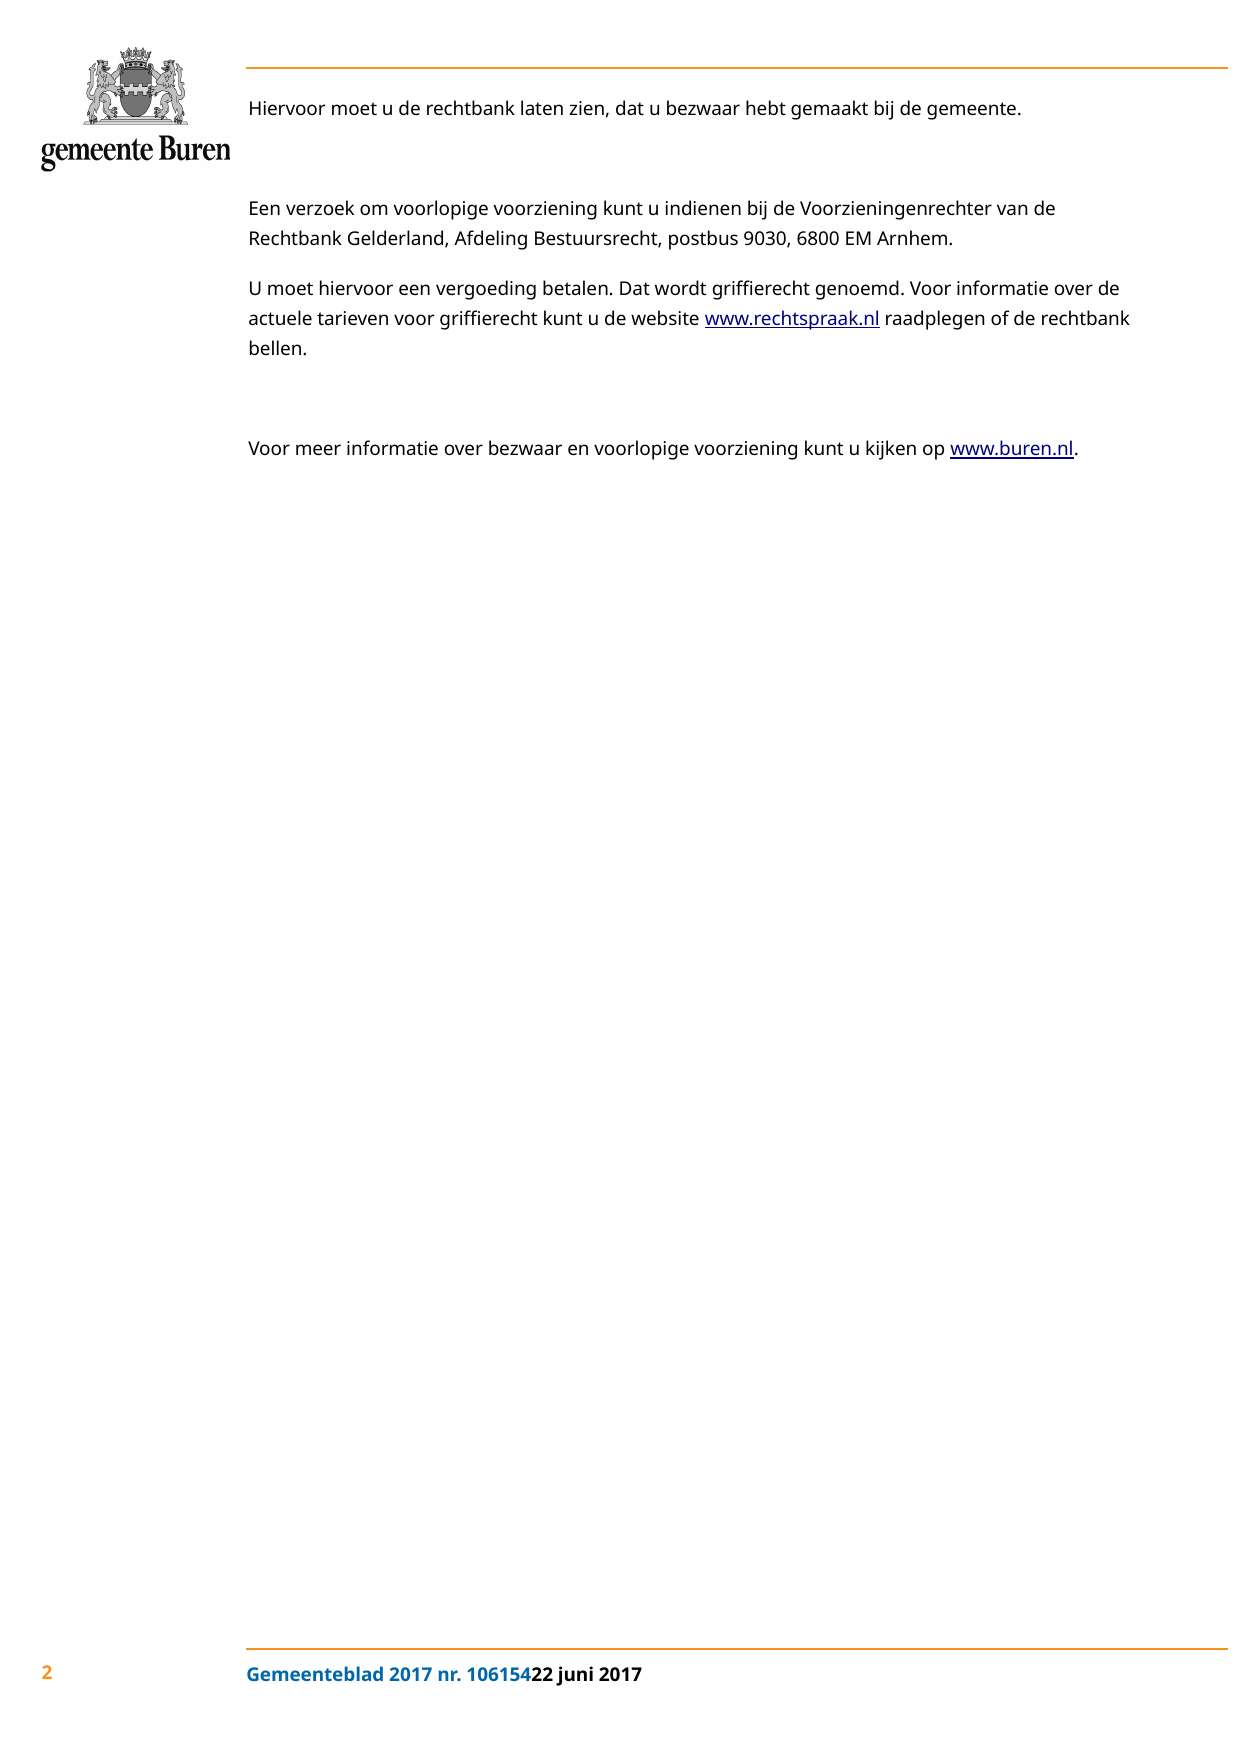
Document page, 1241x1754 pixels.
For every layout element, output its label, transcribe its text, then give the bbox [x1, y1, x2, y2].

text U moet hiervoor een vergoeding betalen. Dat wordt griffierecht genoemd. Voor informatie over de actuele tarieven voor griffierecht kunt u de website www.rechtspraak.nl raadplegen of de rechtbank bellen. [248, 276, 1152, 361]
text Hiervoor moet u de rechtbank laten zien, dat u bezwaar hebt gemaakt bij de gemeente. [248, 95, 1152, 121]
text Een verzoek om voorlopige voorziening kunt u indienen bij de Voorzieningenrechter van de Rechtbank Gelderland, Afdeling Bestuursrecht, postbus 9030, 6800 EM Arnhem. [248, 196, 1152, 251]
picture [41, 47, 231, 172]
text Voor meer informatie over bezwaar en voorlopige voorziening kunt u kijken op www.buren.nl. [248, 436, 1152, 461]
